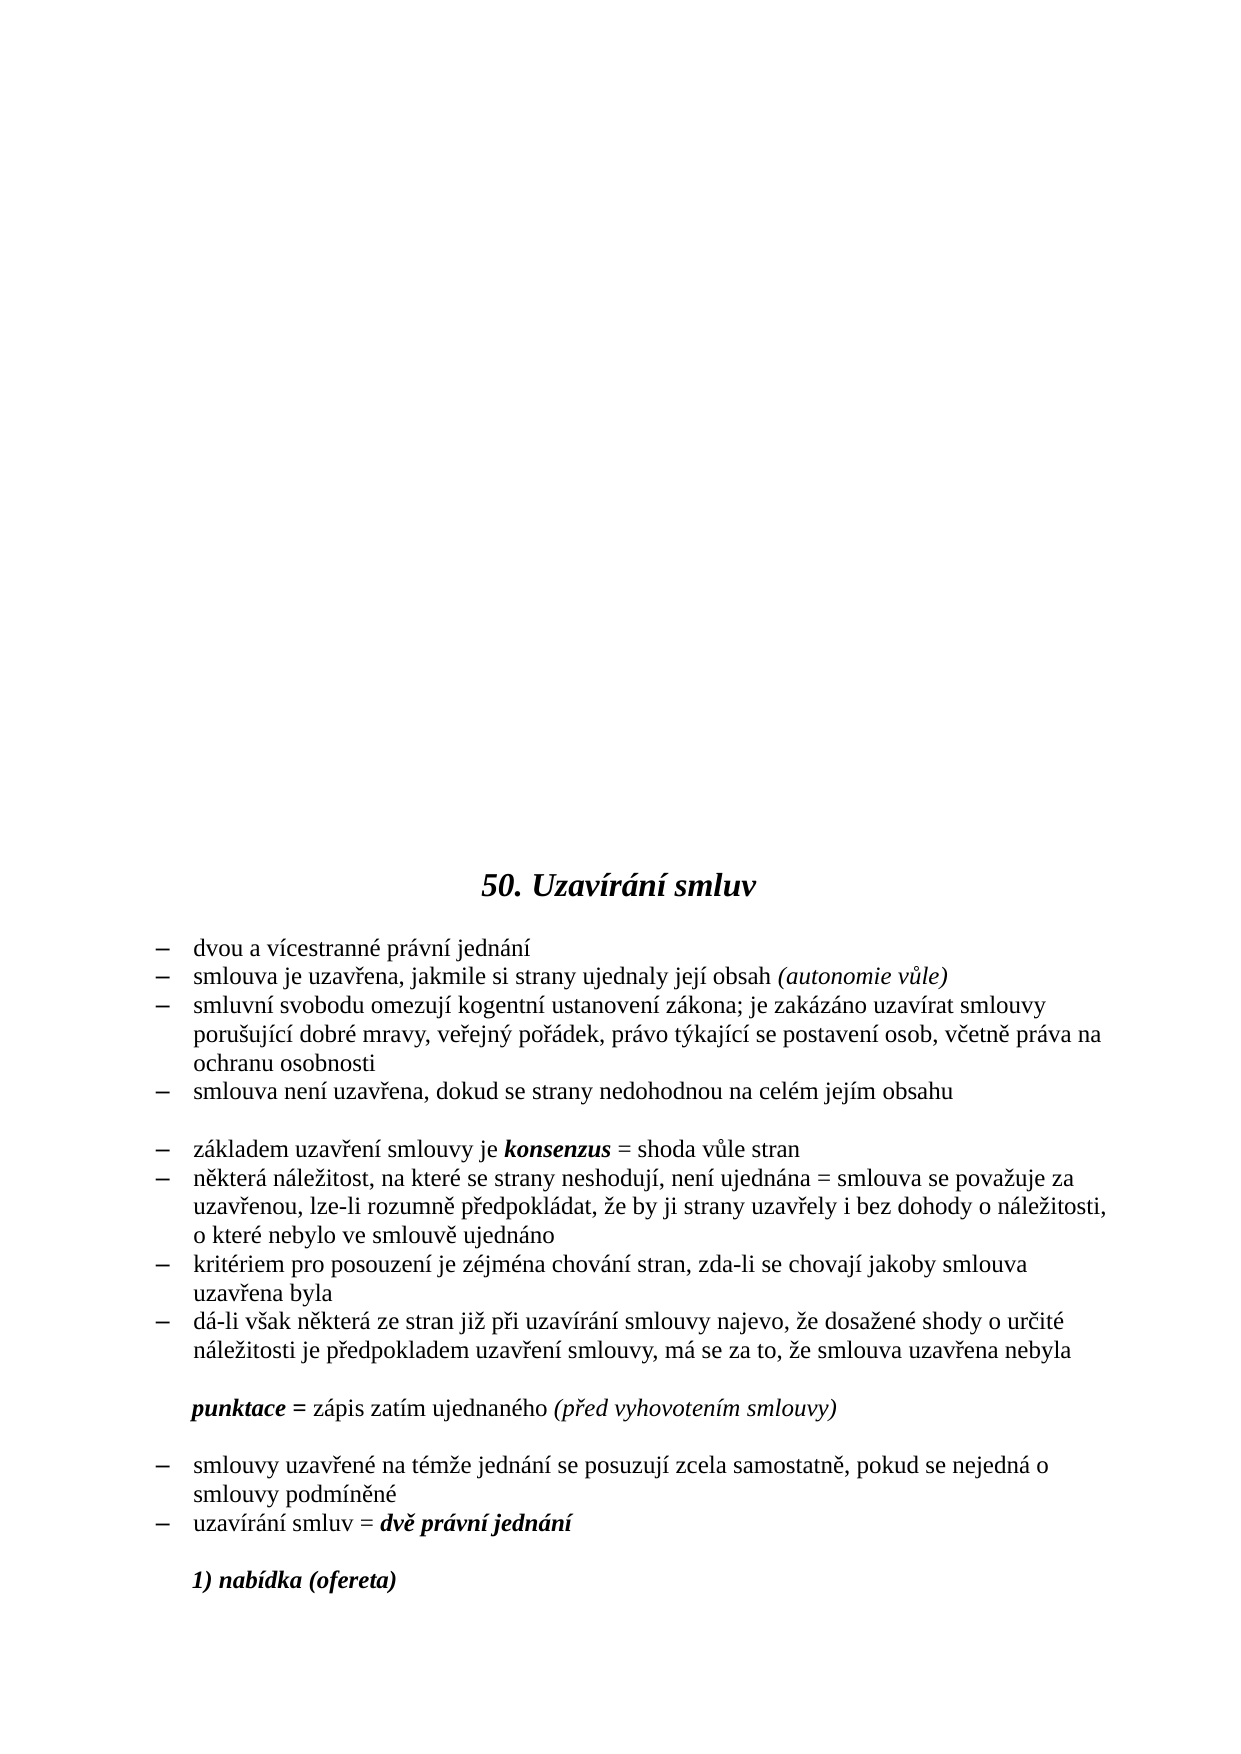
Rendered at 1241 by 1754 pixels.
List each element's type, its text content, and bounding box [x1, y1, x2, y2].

list smlouvy uzavřené na témže jednání se posuzují zcela samostatně, pokud se nejedná o smlouvy podmíněné [156, 1450, 1122, 1508]
text 1) nabídka (ofereta) [118, 1565, 1122, 1594]
list smlouva není uzavřena, dokud se strany nedohodnou na celém jejím obsahu [156, 1076, 1122, 1105]
list smlouva je uzavřena, jakmile si strany ujednaly její obsah (autonomie vůle) [156, 961, 1122, 990]
list uzavírání smluv = dvě právní jednání [156, 1508, 1122, 1536]
list kritériem pro posouzení je zéjména chování stran, zda-li se chovají jakoby smlouva uzavřena byla [156, 1249, 1122, 1306]
list dvou a vícestranné právní jednání [156, 933, 1122, 961]
list základem uzavření smlouvy je konsenzus = shoda vůle stran [156, 1134, 1122, 1163]
text 50. Uzavírání smluv [118, 866, 1122, 904]
list smluvní svobodu omezují kogentní ustanovení zákona; je zakázáno uzavírat smlouvy porušující dobré mravy, veřejný pořádek, právo týkající se postavení osob, včetně práva na ochranu osobnosti [156, 990, 1122, 1076]
text punktace = zápis zatím ujednaného (před vyhovotením smlouvy) [118, 1393, 1122, 1421]
list některá náležitost, na které se strany neshodují, není ujednána = smlouva se považuje za uzavřenou, lze-li rozumně předpokládat, že by ji strany uzavřely i bez dohody o náležitosti, o které nebylo ve smlouvě ujednáno [156, 1163, 1122, 1249]
list dá-li však některá ze stran již při uzavírání smlouvy najevo, že dosažené shody o určité náležitosti je předpokladem uzavření smlouvy, má se za to, že smlouva uzavřena nebyla [156, 1306, 1122, 1364]
